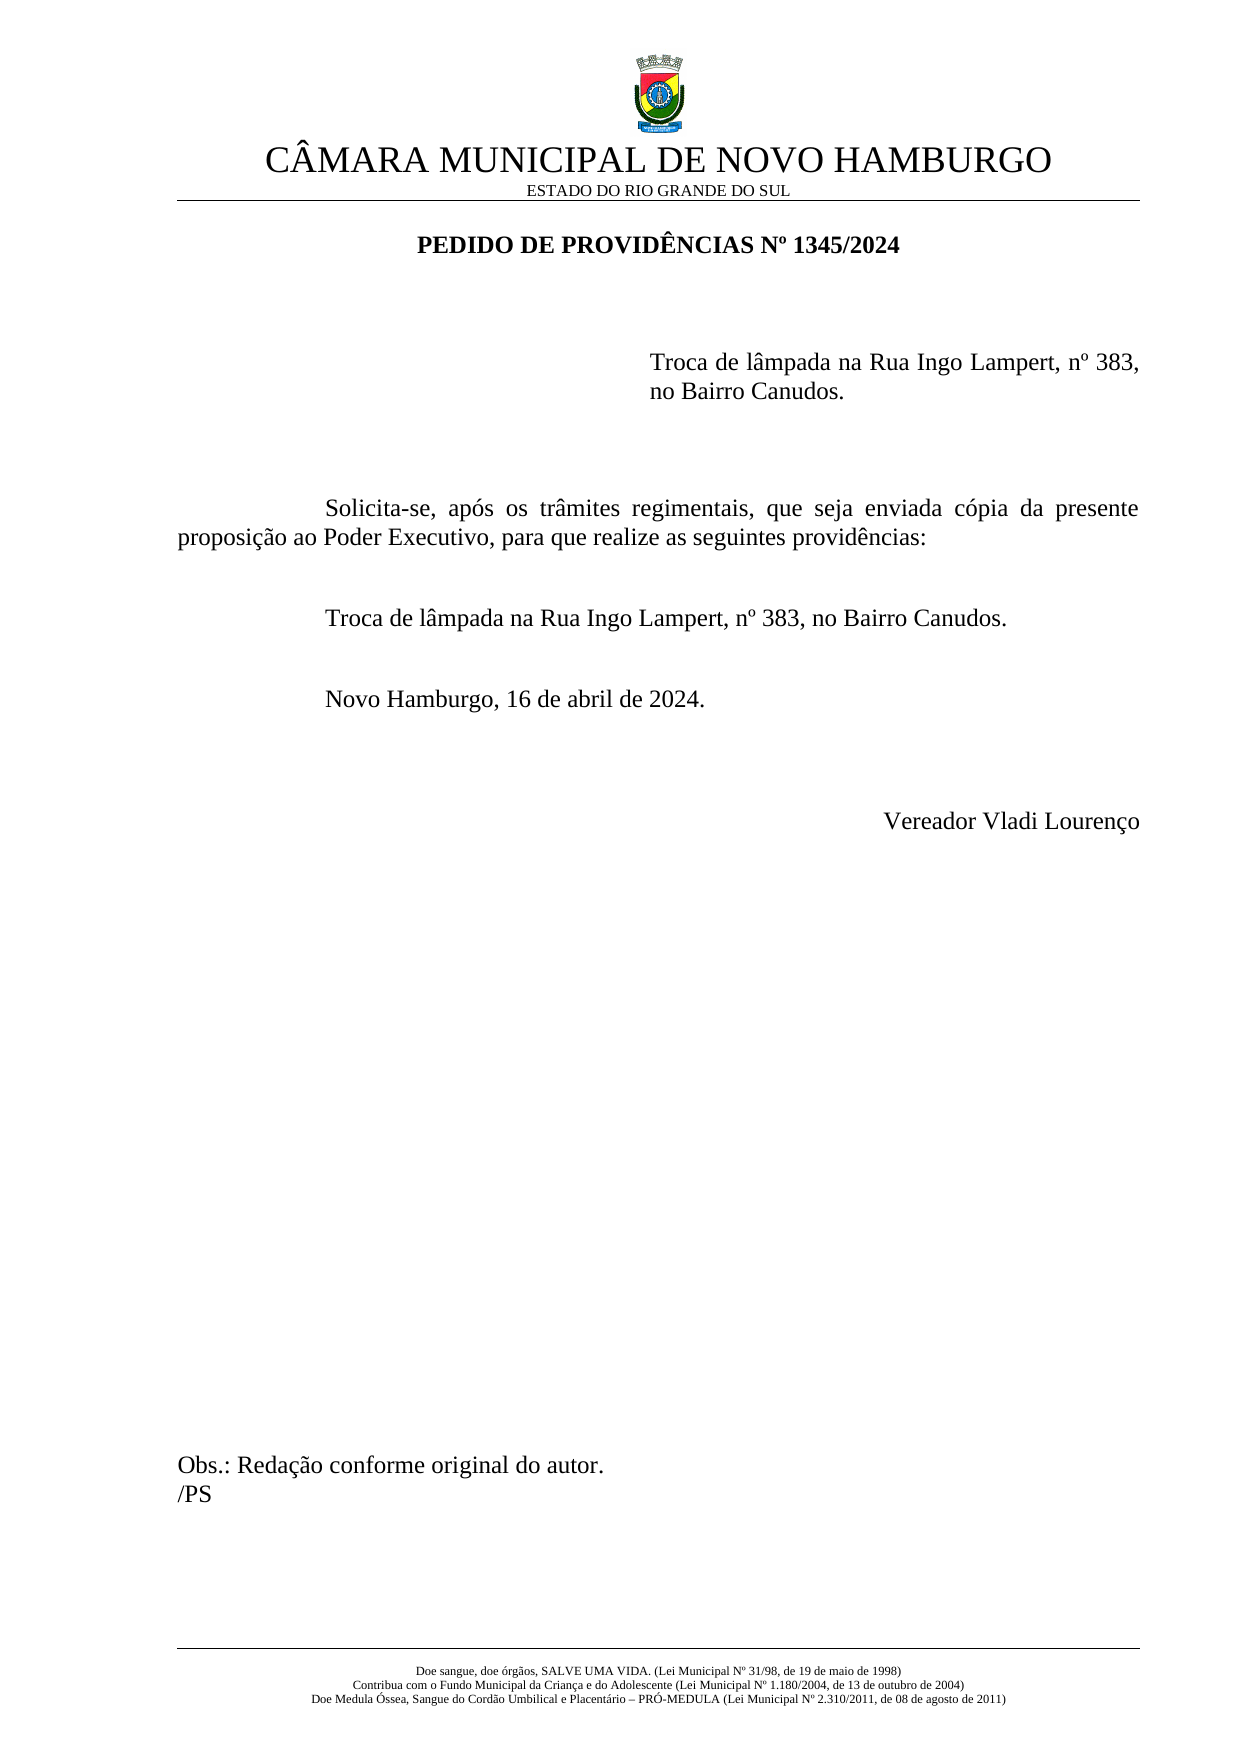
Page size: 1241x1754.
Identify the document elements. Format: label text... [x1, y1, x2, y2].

text Troca de lâmpada na Rua Ingo Lampert, nº 383, no Bairro Canudos. [649, 347, 1140, 405]
text Troca de lâmpada na Rua Ingo Lampert, nº 383, no Bairro Canudos. [177, 603, 1140, 632]
text Solicita-se, após os trâmites regimentais, que seja enviada cópia da presente proposição ao Poder Executivo, para que realize as seguintes providências: [177, 493, 1140, 551]
picture [630, 48, 687, 137]
text Novo Hamburgo, 16 de abril de 2024. [177, 684, 1140, 713]
text Vereador Vladi Lourenço [177, 806, 1140, 834]
text PEDIDO DE PROVIDÊNCIAS Nº 1345/2024 [177, 230, 1140, 259]
text /PS [177, 1479, 1140, 1508]
text Obs.: Redação conforme original do autor. [177, 1450, 1140, 1479]
